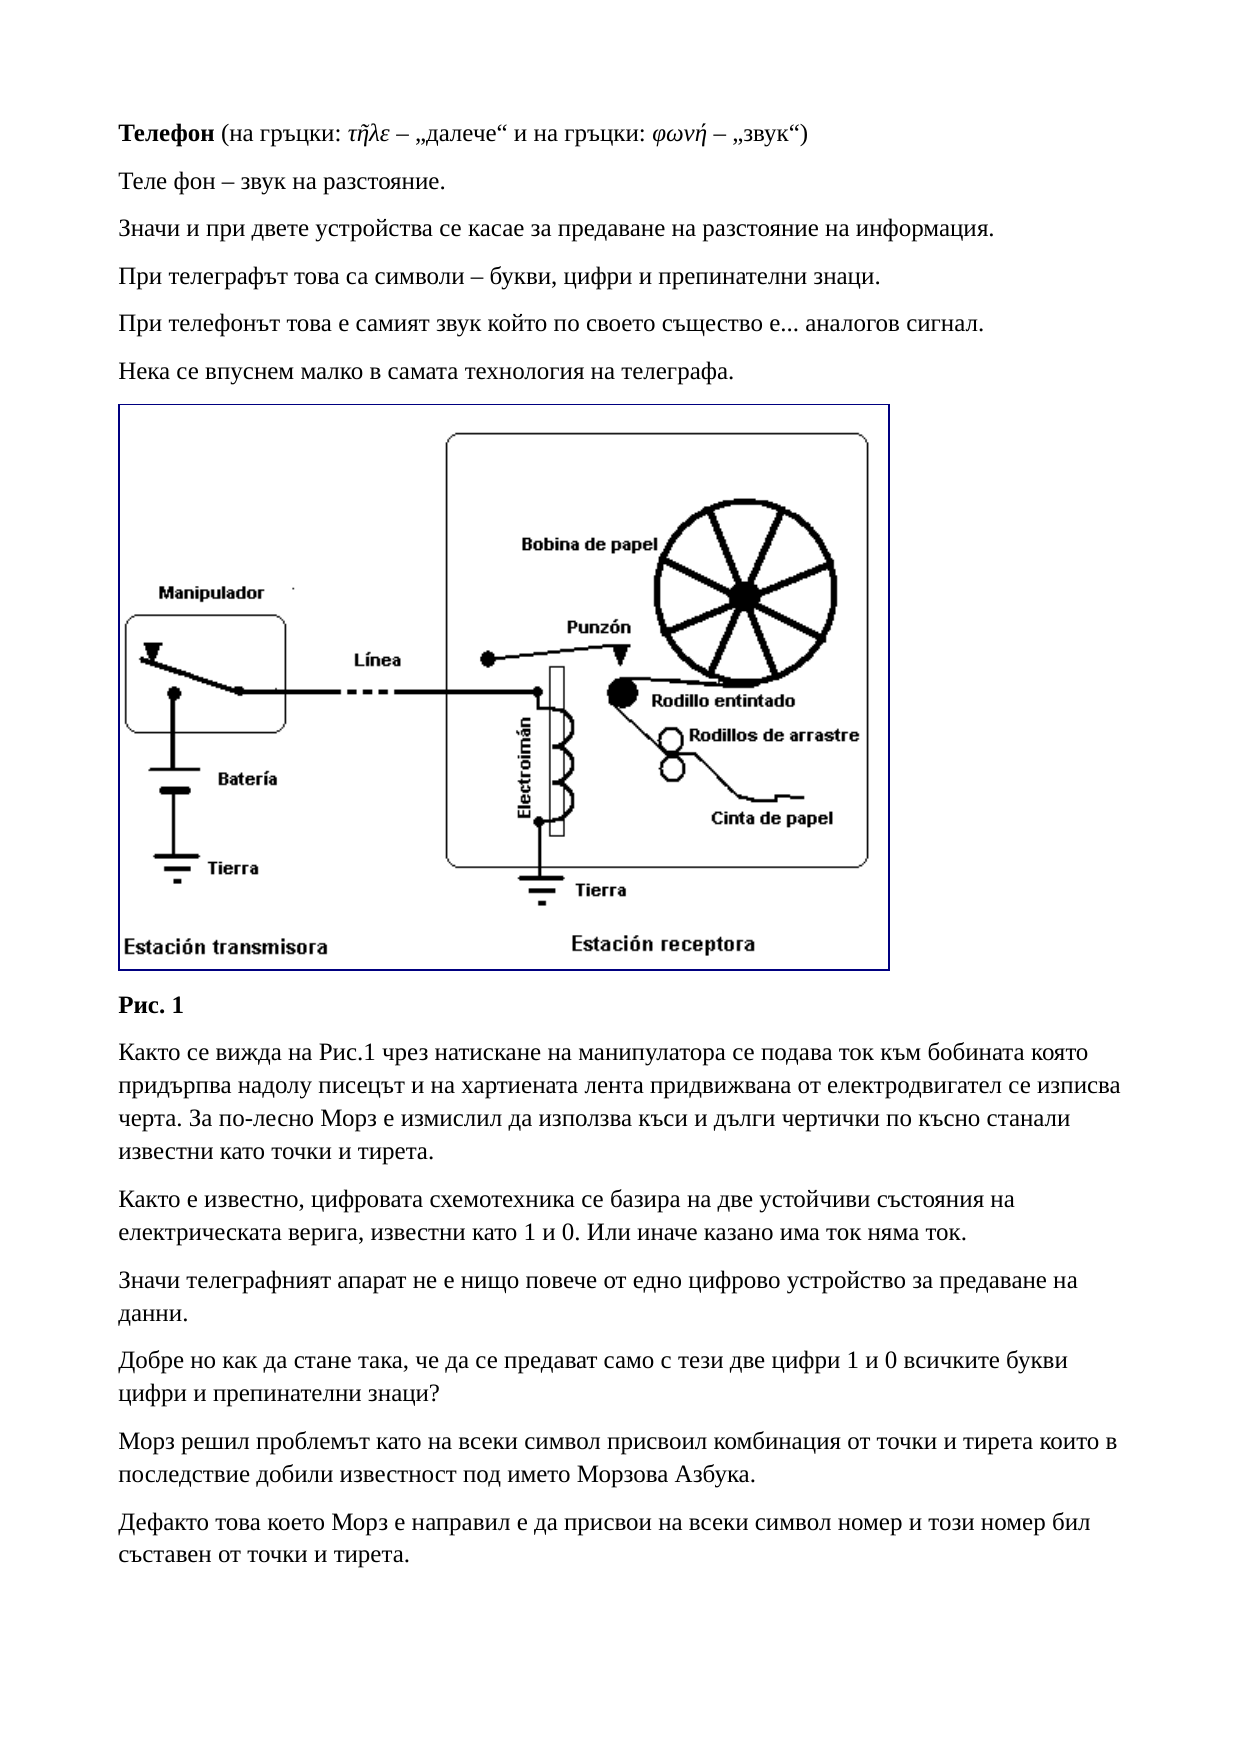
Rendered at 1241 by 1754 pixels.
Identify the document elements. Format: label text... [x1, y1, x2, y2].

text Телефон (на гръцки: τῆλε – „далече“ и на гръцки: φωνή – „звук“) [118, 118, 1122, 147]
text Добре но как да стане така, че да се предават само с тези две цифри 1 и 0 всичките букви цифри и препинателни знаци? [118, 1345, 1122, 1407]
text Както се вижда на Рис.1 чрез натискане на манипулатора се подава ток към бобината която придърпва надолу писецът и на хартиената лента придвижвана от електродвигател се изписва черта. За по-лесно Морз е измислил да използва къси и дълги чертички по късно станали известни като точки и тирета. [118, 1037, 1122, 1165]
text При телефонът това е самият звук който по своето същество е... аналогов сигнал. [118, 308, 1122, 337]
text Както е известно, цифровата схемотехника се базира на две устойчиви състояния на електрическата верига, известни като 1 и 0. Или иначе казано има ток няма ток. [118, 1184, 1122, 1246]
text При телеграфът това са символи – букви, цифри и препинателни знаци. [118, 261, 1122, 290]
text Рис. 1 [118, 990, 1122, 1018]
picture [120, 405, 888, 969]
text Значи телеграфният апарат не е нищо повече от едно цифрово устройство за предаване на данни. [118, 1265, 1122, 1326]
text Морз решил проблемът като на всеки символ присвоил комбинация от точки и тирета които в последствие добили известност под името Морзова Азбука. [118, 1426, 1122, 1488]
text Дефакто това което Морз е направил е да присвои на всеки символ номер и този номер бил съставен от точки и тирета. [118, 1507, 1122, 1568]
text Значи и при двете устройства се касае за предаване на разстояние на информация. [118, 213, 1122, 242]
text Нека се впуснем малко в самата технология на телеграфа. [118, 356, 1122, 385]
text Теле фон – звук на разстояние. [118, 166, 1122, 194]
